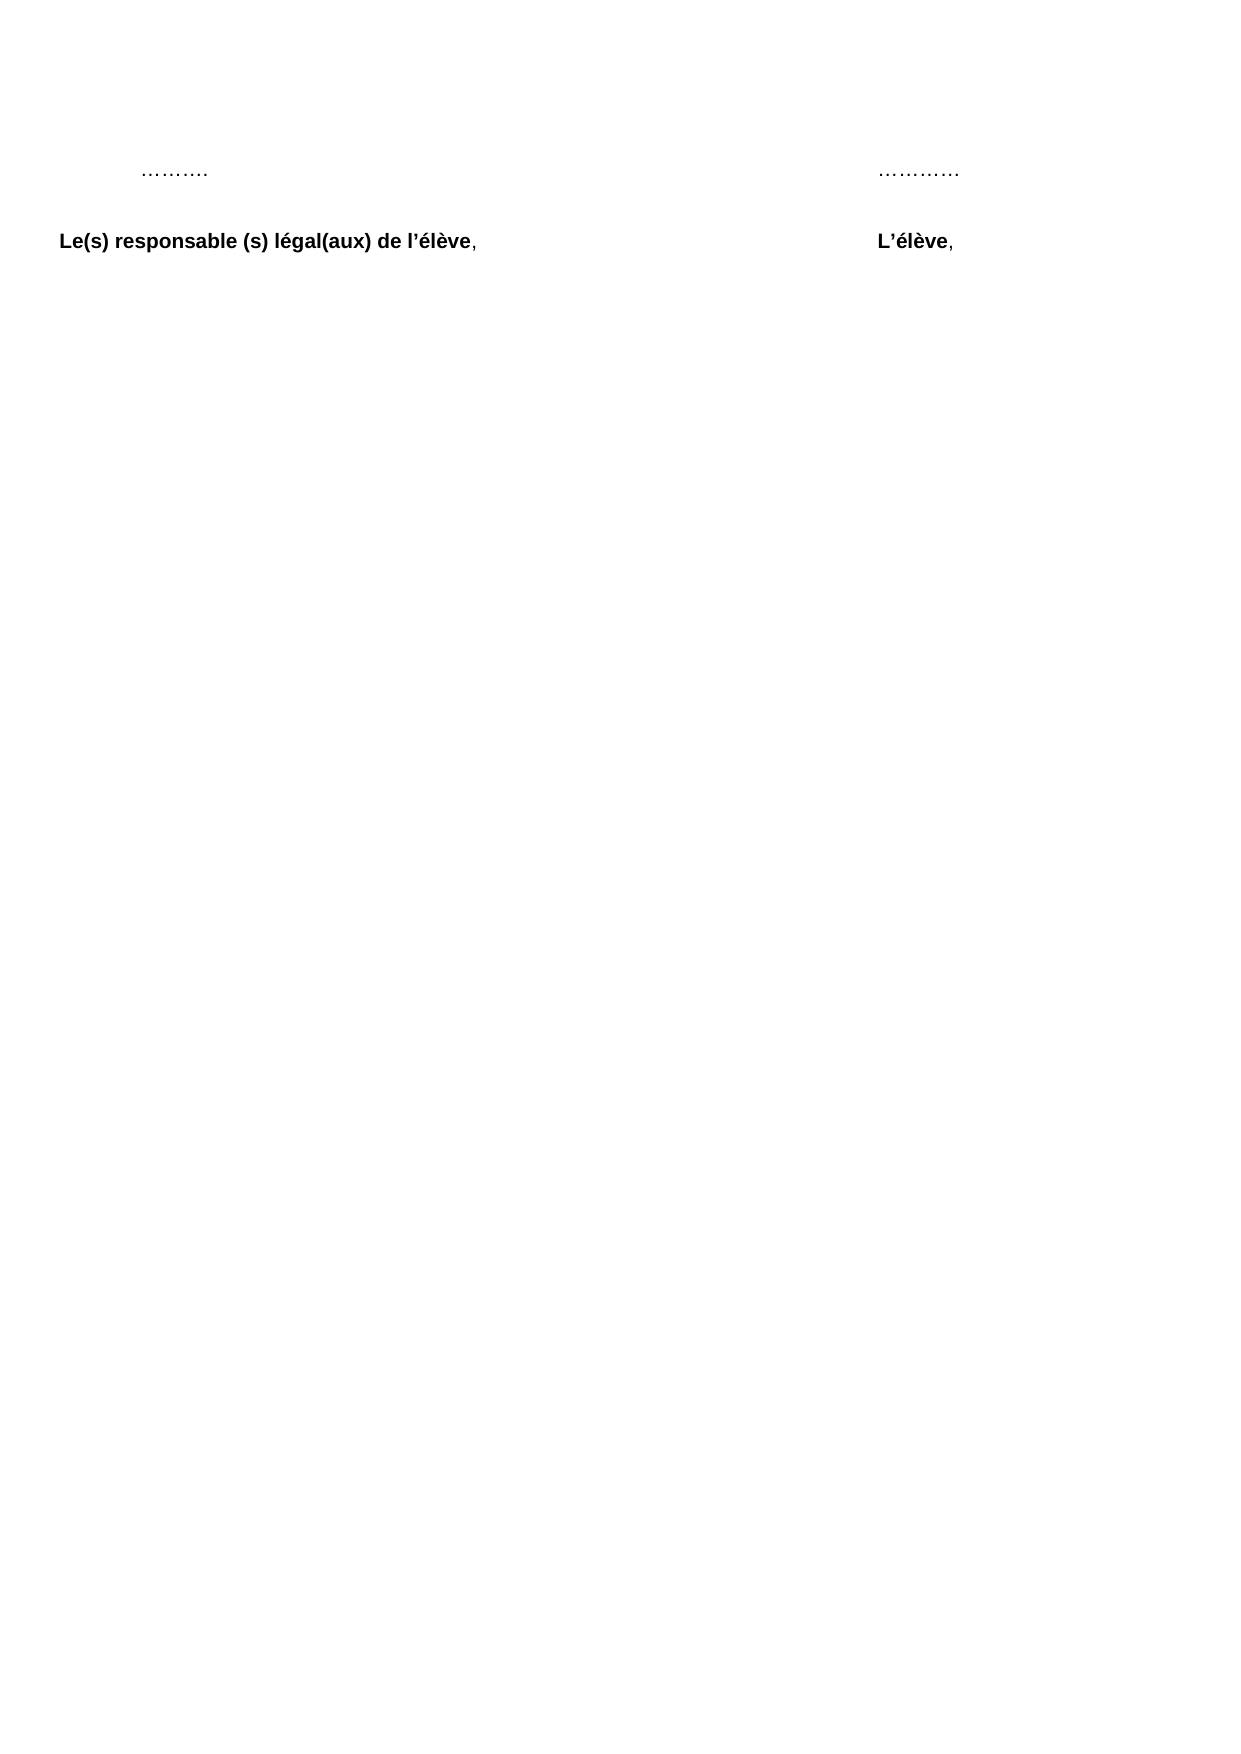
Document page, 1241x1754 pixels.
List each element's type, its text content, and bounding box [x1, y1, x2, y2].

text Le(s) responsable (s) légal(aux) de l’élève, L’élève, [59, 229, 1181, 253]
text ………. ………… [59, 157, 1181, 205]
